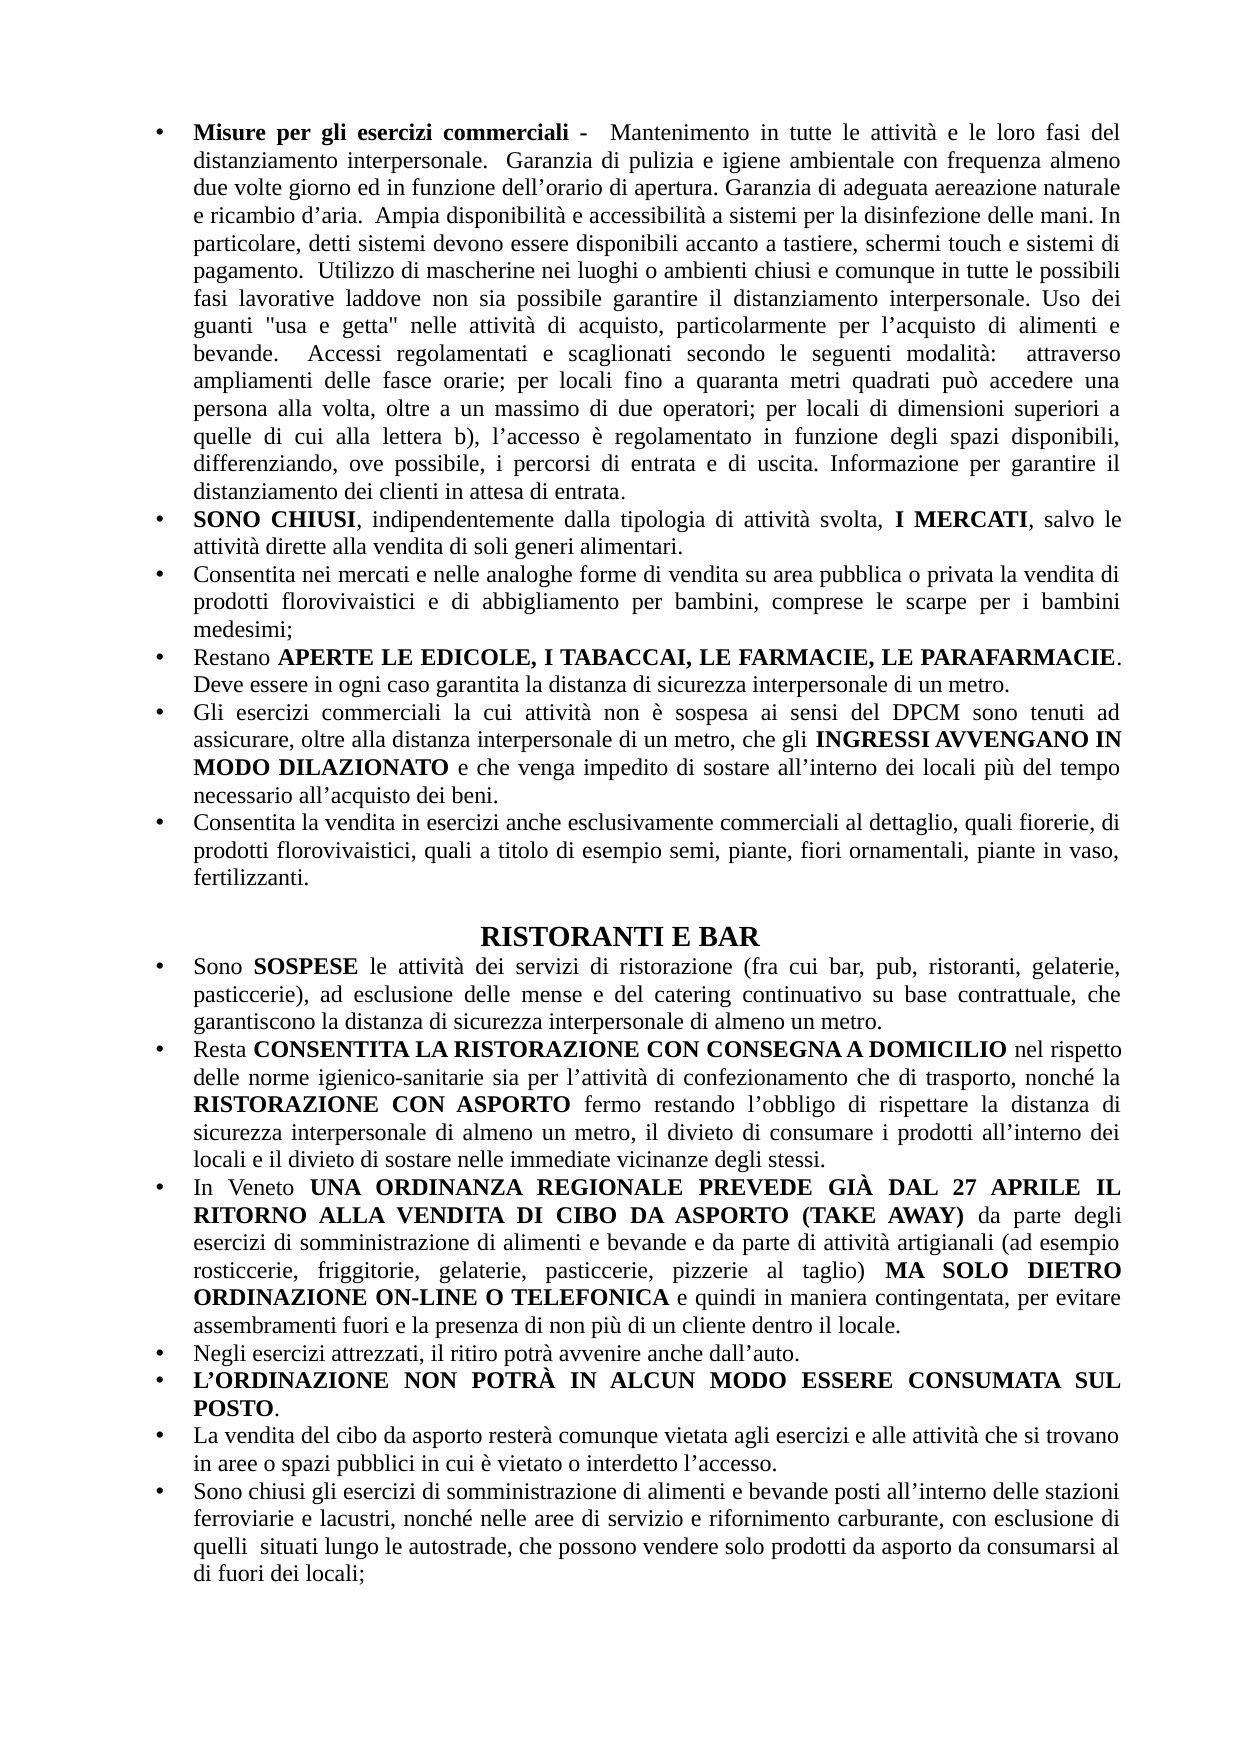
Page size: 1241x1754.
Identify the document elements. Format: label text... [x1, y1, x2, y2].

list L’ORDINAZIONE NON POTRÀ IN ALCUN MODO ESSERE CONSUMATA SUL POSTO. [156, 1366, 1122, 1421]
list Negli esercizi attrezzati, il ritiro potrà avvenire anche dall’auto. [156, 1339, 1122, 1366]
list SONO CHIUSI, indipendentemente dalla tipologia di attività svolta, I MERCATI, salvo le attività dirette alla vendita di soli generi alimentari. [156, 504, 1122, 560]
list La vendita del cibo da asporto resterà comunque vietata agli esercizi e alle attività che si trovano in aree o spazi pubblici in cui è vietato o interdetto l’accesso. [156, 1421, 1122, 1477]
list Misure per gli esercizi commerciali - Mantenimento in tutte le attività e le loro fasi del distanziamento interpersonale. Garanzia di pulizia e igiene ambientale con frequenza almeno due volte giorno ed in funzione dell’orario di apertura. Garanzia di adeguata aereazione naturale e ricambio d’aria. Ampia disponibilità e accessibilità a sistemi per la disinfezione delle mani. In particolare, detti sistemi devono essere disponibili accanto a tastiere, schermi touch e sistemi di pagamento. Utilizzo di mascherine nei luoghi o ambienti chiusi e comunque in tutte le possibili fasi lavorative laddove non sia possibile garantire il distanziamento interpersonale. Uso dei guanti "usa e getta" nelle attività di acquisto, particolarmente per l’acquisto di alimenti e bevande. Accessi regolamentati e scaglionati secondo le seguenti modalità: attraverso ampliamenti delle fasce orarie; per locali fino a quaranta metri quadrati può accedere una persona alla volta, oltre a un massimo di due operatori; per locali di dimensioni superiori a quelle di cui alla lettera b), l’accesso è regolamentato in funzione degli spazi disponibili, differenziando, ove possibile, i percorsi di entrata e di uscita. Informazione per garantire il distanziamento dei clienti in attesa di entrata. [156, 118, 1122, 504]
list Restano APERTE LE EDICOLE, I TABACCAI, LE FARMACIE, LE PARAFARMACIE. Deve essere in ogni caso garantita la distanza di sicurezza interpersonale di un metro. [156, 643, 1122, 698]
list Sono SOSPESE le attività dei servizi di ristorazione (fra cui bar, pub, ristoranti, gelaterie, pasticcerie), ad esclusione delle mense e del catering continuativo su base contrattuale, che garantiscono la distanza di sicurezza interpersonale di almeno un metro. [156, 952, 1122, 1035]
list Sono chiusi gli esercizi di somministrazione di alimenti e bevande posti all’interno delle stazioni ferroviarie e lacustri, nonché nelle aree di servizio e rifornimento carburante, con esclusione di quelli situati lungo le autostrade, che possono vendere solo prodotti da asporto da consumarsi al di fuori dei locali; [156, 1477, 1122, 1587]
list Consentita nei mercati e nelle analoghe forme di vendita su area pubblica o privata la vendita di prodotti florovivaistici e di abbigliamento per bambini, comprese le scarpe per i bambini medesimi; [156, 560, 1122, 643]
list Gli esercizi commerciali la cui attività non è sospesa ai sensi del DPCM sono tenuti ad assicurare, oltre alla distanza interpersonale di un metro, che gli INGRESSI AVVENGANO IN MODO DILAZIONATO e che venga impedito di sostare all’interno dei locali più del tempo necessario all’acquisto dei beni. [156, 698, 1122, 808]
list Consentita la vendita in esercizi anche esclusivamente commerciali al dettaglio, quali fiorerie, di prodotti florovivaistici, quali a titolo di esempio semi, piante, fiori ornamentali, piante in vaso, fertilizzanti. [156, 808, 1122, 891]
list Resta CONSENTITA LA RISTORAZIONE CON CONSEGNA A DOMICILIO nel rispetto delle norme igienico-sanitarie sia per l’attività di confezionamento che di trasporto, nonché la RISTORAZIONE CON ASPORTO fermo restando l’obbligo di rispettare la distanza di sicurezza interpersonale di almeno un metro, il divieto di consumare i prodotti all’interno dei locali e il divieto di sostare nelle immediate vicinanze degli stessi. [156, 1035, 1122, 1173]
text RISTORANTI E BAR [118, 919, 1122, 952]
list In Veneto UNA ORDINANZA REGIONALE PREVEDE GIÀ DAL 27 APRILE IL RITORNO ALLA VENDITA DI CIBO DA ASPORTO (TAKE AWAY) da parte degli esercizi di somministrazione di alimenti e bevande e da parte di attività artigianali (ad esempio rosticcerie, friggitorie, gelaterie, pasticcerie, pizzerie al taglio) MA SOLO DIETRO ORDINAZIONE ON-LINE O TELEFONICA e quindi in maniera contingentata, per evitare assembramenti fuori e la presenza di non più di un cliente dentro il locale. [156, 1173, 1122, 1339]
